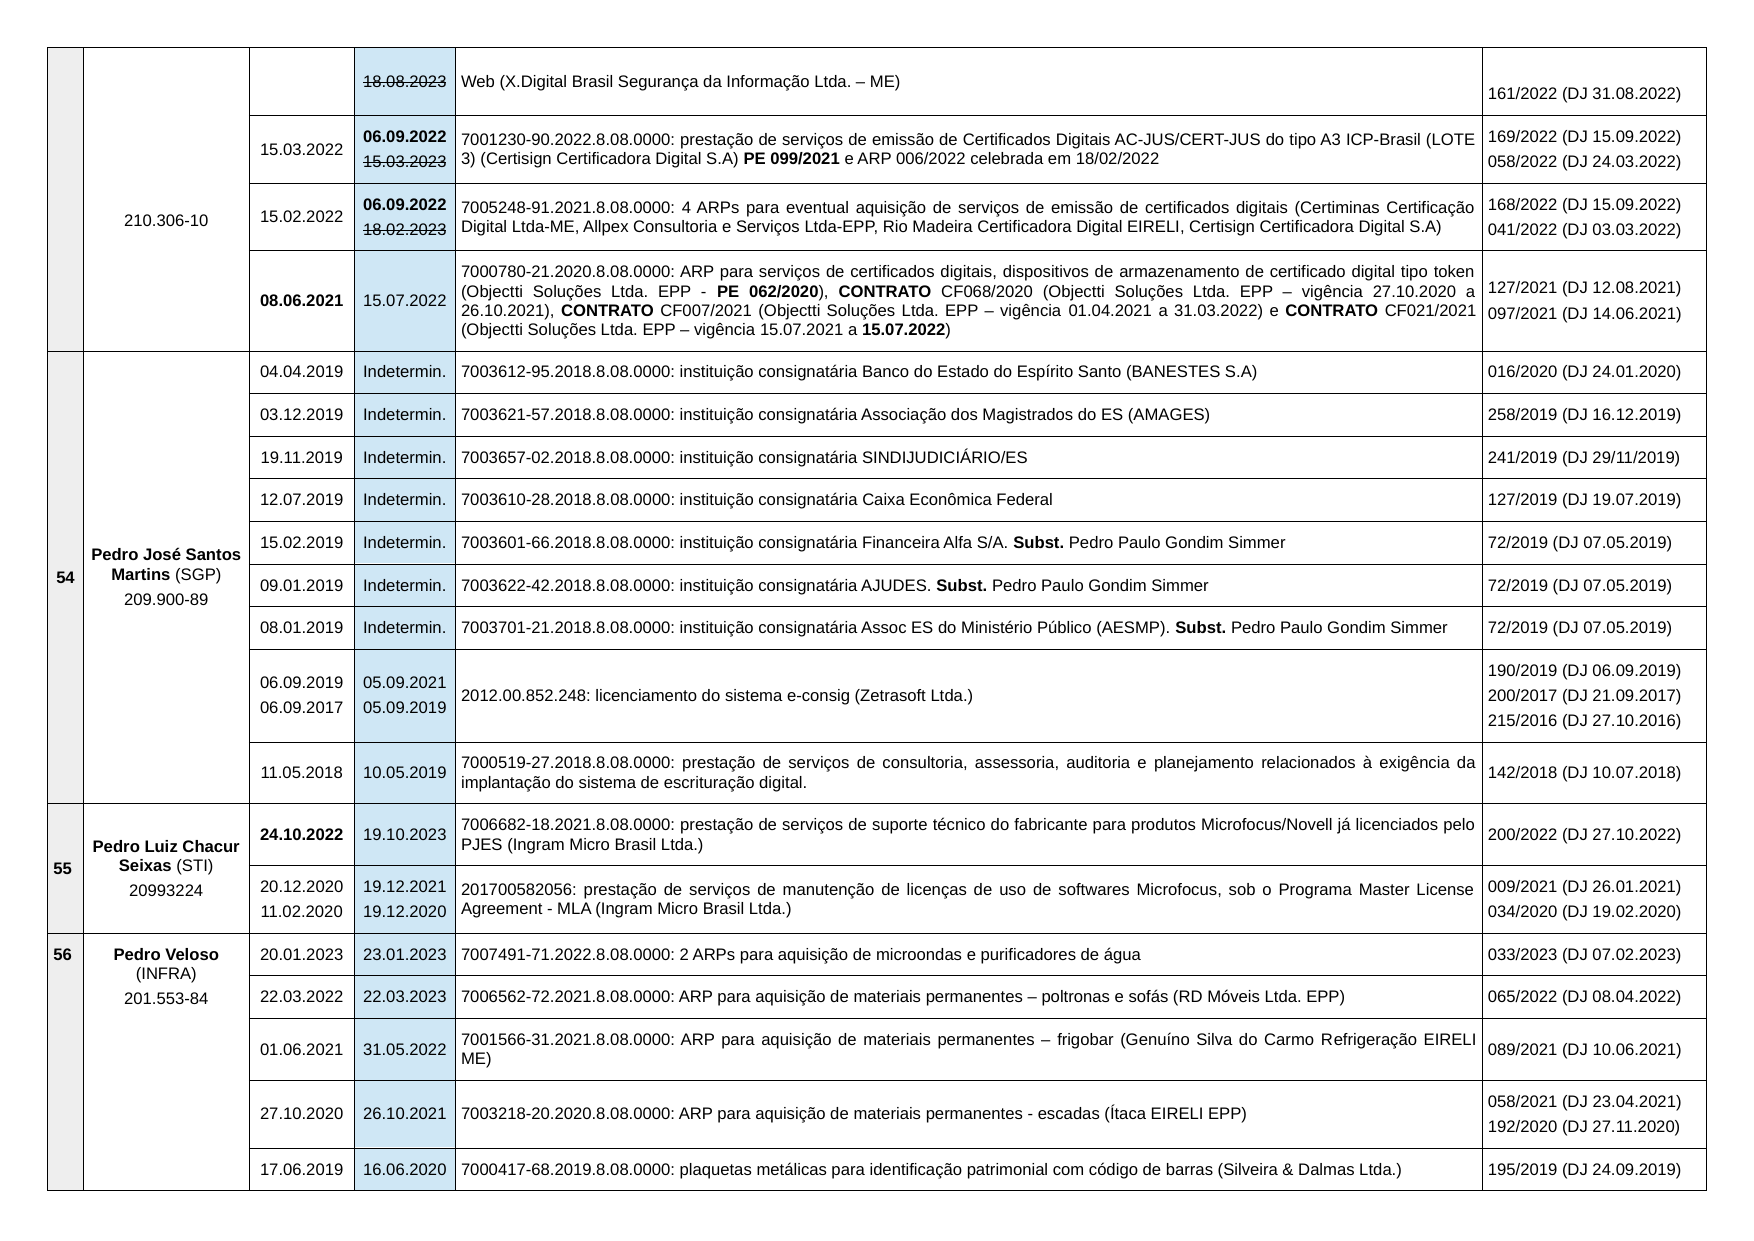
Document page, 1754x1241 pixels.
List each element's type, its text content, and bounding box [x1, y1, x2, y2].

table_cell 18.08.2023 [355, 48, 455, 115]
table_cell 05.09.2021 05.09.2019 [355, 650, 455, 742]
table_cell 7000780-21.2020.8.08.0000: ARP para serviços de certificados digitais, dispositivos de armazenamento de certificado digital tipo token (Objectti Soluções Ltda. EPP - PE 062/2020), CONTRATO CF068/2020 (Objectti Soluções Ltda. EPP – vigência 27.10.2020 a 26.10.2021), CONTRATO CF007/2021 (Objectti Soluções Ltda. EPP – vigência 01.04.2021 a 31.03.2022) e CONTRATO CF021/2021 (Objectti Soluções Ltda. EPP – vigência 15.07.2021 a 15.07.2022) [456, 251, 1482, 351]
table_cell Indetermin. [355, 522, 455, 563]
table_cell 72/2019 (DJ 07.05.2019) [1483, 607, 1706, 649]
table_cell 016/2020 (DJ 24.01.2020) [1483, 352, 1706, 393]
table_cell 72/2019 (DJ 07.05.2019) [1483, 565, 1706, 606]
table_cell 7000417-68.2019.8.08.0000: plaquetas metálicas para identificação patrimonial com código de barras (Silveira & Dalmas Ltda.) [456, 1149, 1482, 1190]
table_cell Indetermin. [355, 394, 455, 436]
table_cell 089/2021 (DJ 10.06.2021) [1483, 1019, 1706, 1080]
table_cell 142/2018 (DJ 10.07.2018) [1483, 743, 1706, 803]
table_cell 15.02.2019 [250, 522, 354, 563]
table_cell 23.01.2023 [355, 934, 455, 975]
table_cell 033/2023 (DJ 07.02.2023) [1483, 934, 1706, 975]
table_cell 06.09.2022 18.02.2023 [355, 184, 455, 250]
table_cell 27.10.2020 [250, 1081, 354, 1147]
table_cell 7003612-95.2018.8.08.0000: instituição consignatária Banco do Estado do Espírito Santo (BANESTES S.A) [456, 352, 1482, 393]
table_cell Indetermin. [355, 352, 455, 393]
table_cell 12.07.2019 [250, 479, 354, 521]
table_cell 17.06.2019 [250, 1149, 354, 1190]
table_cell 201700582056: prestação de serviços de manutenção de licenças de uso de softwares Microfocus, sob o Programa Master License Agreement - MLA (Ingram Micro Brasil Ltda.) [456, 866, 1482, 933]
table_cell 01.06.2021 [250, 1019, 354, 1080]
table_cell 7006562-72.2021.8.08.0000: ARP para aquisição de materiais permanentes – poltronas e sofás (RD Móveis Ltda. EPP) [456, 976, 1482, 1018]
table_cell 009/2021 (DJ 26.01.2021) 034/2020 (DJ 19.02.2020) [1483, 866, 1706, 933]
table_cell 22.03.2023 [355, 976, 455, 1018]
table_cell 168/2022 (DJ 15.09.2022) 041/2022 (DJ 03.03.2022) [1483, 184, 1706, 250]
table_cell 11.05.2018 [250, 743, 354, 803]
table_cell 7001566-31.2021.8.08.0000: ARP para aquisição de materiais permanentes – frigobar (Genuíno Silva do Carmo Refrigeração EIRELI ME) [456, 1019, 1482, 1080]
table_cell 15.07.2022 [355, 251, 455, 351]
table_cell 161/2022 (DJ 31.08.2022) [1483, 48, 1706, 115]
table_cell 04.04.2019 [250, 352, 354, 393]
table_cell 7003657-02.2018.8.08.0000: instituição consignatária SINDIJUDICIÁRIO/ES [456, 437, 1482, 478]
table_cell 56 [48, 934, 83, 1190]
table_cell 258/2019 (DJ 16.12.2019) [1483, 394, 1706, 436]
table_cell 210.306-10 [84, 48, 249, 351]
table_cell 7005248-91.2021.8.08.0000: 4 ARPs para eventual aquisição de serviços de emissão de certificados digitais (Certiminas Certificação Digital Ltda-ME, Allpex Consultoria e Serviços Ltda-EPP, Rio Madeira Certificadora Digital EIRELI, Certisign Certificadora Digital S.A) [456, 184, 1482, 250]
table_cell 195/2019 (DJ 24.09.2019) [1483, 1149, 1706, 1190]
table_cell 26.10.2021 [355, 1081, 455, 1147]
table_cell Web (X.Digital Brasil Segurança da Informação Ltda. – ME) [456, 48, 1482, 115]
table_cell 169/2022 (DJ 15.09.2022) 058/2022 (DJ 24.03.2022) [1483, 116, 1706, 183]
table_cell 08.06.2021 [250, 251, 354, 351]
table_cell 7003622-42.2018.8.08.0000: instituição consignatária AJUDES. Subst. Pedro Paulo Gondim Simmer [456, 565, 1482, 606]
table_cell 127/2019 (DJ 19.07.2019) [1483, 479, 1706, 521]
table_cell 20.01.2023 [250, 934, 354, 975]
table_cell Indetermin. [355, 479, 455, 521]
table_cell 54 [48, 352, 83, 803]
table_cell 065/2022 (DJ 08.04.2022) [1483, 976, 1706, 1018]
table_cell 2012.00.852.248: licenciamento do sistema e-consig (Zetrasoft Ltda.) [456, 650, 1482, 742]
table_cell 241/2019 (DJ 29/11/2019) [1483, 437, 1706, 478]
table_cell [250, 48, 354, 115]
table_cell 09.01.2019 [250, 565, 354, 606]
table_cell 7006682-18.2021.8.08.0000: prestação de serviços de suporte técnico do fabricante para produtos Microfocus/Novell já licenciados pelo PJES (Ingram Micro Brasil Ltda.) [456, 804, 1482, 865]
table_cell 06.09.2022 15.03.2023 [355, 116, 455, 183]
table_cell 7003610-28.2018.8.08.0000: instituição consignatária Caixa Econômica Federal [456, 479, 1482, 521]
table_cell 20.12.2020 11.02.2020 [250, 866, 354, 933]
table_cell 7000519-27.2018.8.08.0000: prestação de serviços de consultoria, assessoria, auditoria e planejamento relacionados à exigência da implantação do sistema de escrituração digital. [456, 743, 1482, 803]
table_cell 24.10.2022 [250, 804, 354, 865]
table_cell 03.12.2019 [250, 394, 354, 436]
table_cell 22.03.2022 [250, 976, 354, 1018]
table_cell Pedro Veloso (INFRA) 201.553-84 [84, 934, 249, 1190]
table_cell [48, 48, 83, 351]
table_cell 7001230-90.2022.8.08.0000: prestação de serviços de emissão de Certificados Digitais AC-JUS/CERT-JUS do tipo A3 ICP-Brasil (LOTE 3) (Certisign Certificadora Digital S.A) PE 099/2021 e ARP 006/2022 celebrada em 18/02/2022 [456, 116, 1482, 183]
table_cell 127/2021 (DJ 12.08.2021) 097/2021 (DJ 14.06.2021) [1483, 251, 1706, 351]
table_cell 19.12.2021 19.12.2020 [355, 866, 455, 933]
table_cell 19.10.2023 [355, 804, 455, 865]
table_cell 15.02.2022 [250, 184, 354, 250]
table_cell Pedro José Santos Martins (SGP) 209.900-89 [84, 352, 249, 803]
table_cell 7003601-66.2018.8.08.0000: instituição consignatária Financeira Alfa S/A. Subst. Pedro Paulo Gondim Simmer [456, 522, 1482, 563]
table_cell 72/2019 (DJ 07.05.2019) [1483, 522, 1706, 563]
table_cell 7003218-20.2020.8.08.0000: ARP para aquisição de materiais permanentes - escadas (Ítaca EIRELI EPP) [456, 1081, 1482, 1147]
table_cell 7003701-21.2018.8.08.0000: instituição consignatária Assoc ES do Ministério Público (AESMP). Subst. Pedro Paulo Gondim Simmer [456, 607, 1482, 649]
table_cell 19.11.2019 [250, 437, 354, 478]
table_cell Indetermin. [355, 565, 455, 606]
table_cell 08.01.2019 [250, 607, 354, 649]
table_cell 06.09.2019 06.09.2017 [250, 650, 354, 742]
table_cell Indetermin. [355, 437, 455, 478]
table_cell 16.06.2020 [355, 1149, 455, 1190]
table_cell 7003621-57.2018.8.08.0000: instituição consignatária Associação dos Magistrados do ES (AMAGES) [456, 394, 1482, 436]
table_cell 15.03.2022 [250, 116, 354, 183]
table_cell 31.05.2022 [355, 1019, 455, 1080]
table_cell Indetermin. [355, 607, 455, 649]
table_cell 55 [48, 804, 83, 933]
table_cell Pedro Luiz Chacur Seixas (STI) 20993224 [84, 804, 249, 933]
table_cell 7007491-71.2022.8.08.0000: 2 ARPs para aquisição de microondas e purificadores de água [456, 934, 1482, 975]
table_cell 10.05.2019 [355, 743, 455, 803]
table_cell 190/2019 (DJ 06.09.2019) 200/2017 (DJ 21.09.2017) 215/2016 (DJ 27.10.2016) [1483, 650, 1706, 742]
table_cell 200/2022 (DJ 27.10.2022) [1483, 804, 1706, 865]
table_cell 058/2021 (DJ 23.04.2021) 192/2020 (DJ 27.11.2020) [1483, 1081, 1706, 1147]
